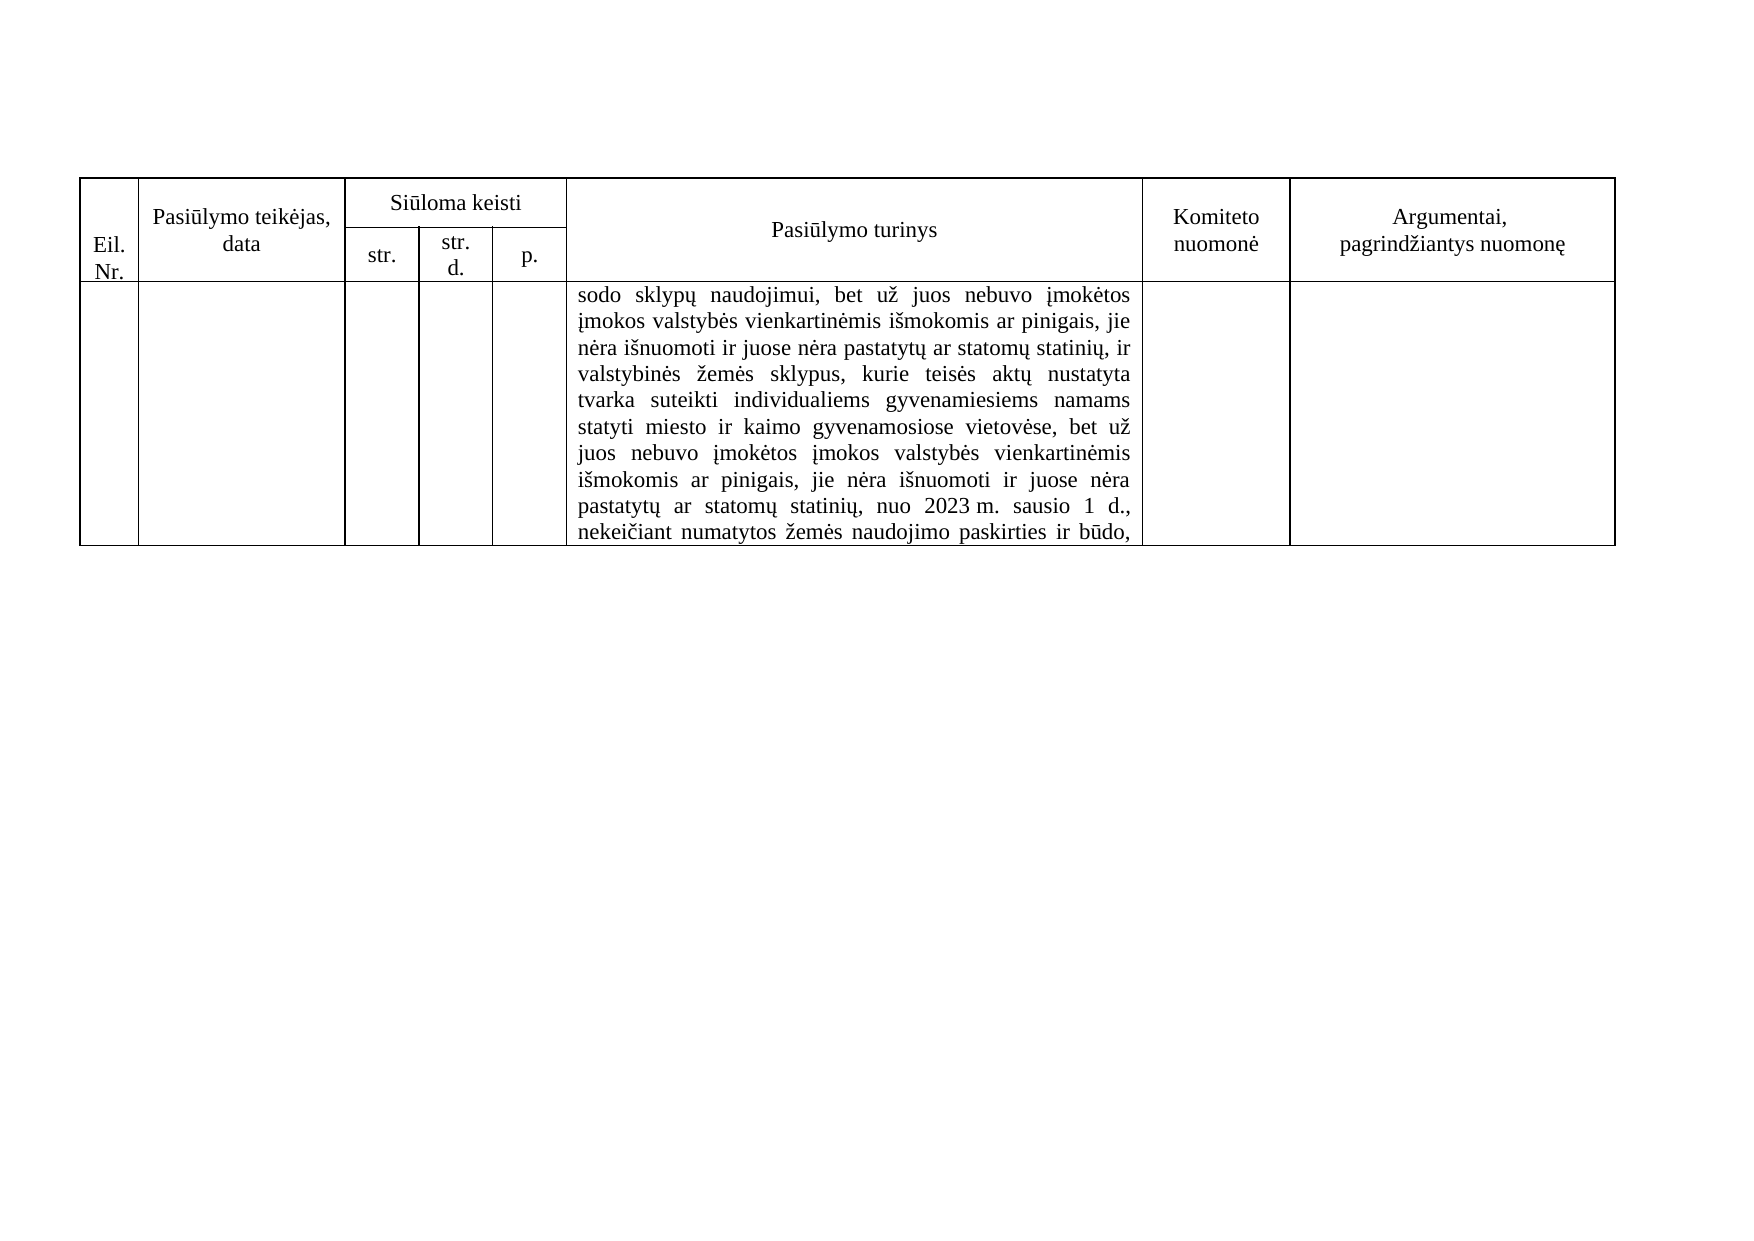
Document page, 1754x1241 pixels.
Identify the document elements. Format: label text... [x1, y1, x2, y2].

table_cell sodo sklypų naudojimui, bet už juos nebuvo įmokėtos įmokos valstybės vienkartinėmis išmokomis ar pinigais, jie nėra išnuomoti ir juose nėra pastatytų ar statomų statinių, ir valstybinės žemės sklypus, kurie teisės aktų nustatyta tvarka suteikti individualiems gyvenamiesiems namams statyti miesto ir kaimo gyvenamosiose vietovėse, bet už juos nebuvo įmokėtos įmokos valstybės vienkartinėmis išmokomis ar pinigais, jie nėra išnuomoti ir juose nėra pastatytų ar statomų statinių, nuo 2023 m. sausio 1 d., nekeičiant numatytos žemės naudojimo paskirties ir būdo, [567, 282, 1142, 545]
table_cell [420, 282, 492, 545]
table_header Eil. Nr. [81, 179, 138, 281]
table_cell [493, 282, 566, 545]
table_cell [1143, 282, 1289, 545]
table_header Komiteto nuomonė [1143, 179, 1289, 281]
table_cell [139, 282, 344, 545]
table_cell [346, 282, 418, 545]
table_cell str. [346, 228, 418, 281]
table_header Argumentai, pagrindžiantys nuomonę [1291, 179, 1614, 281]
table_header Pasiūlymo turinys [567, 179, 1142, 281]
table_header Pasiūlymo teikėjas, data [139, 179, 344, 281]
table_cell [81, 282, 138, 545]
table_header Siūloma keisti [346, 179, 566, 226]
table_cell [1291, 282, 1614, 545]
table_cell p. [493, 228, 566, 281]
table_cell str. d. [420, 228, 492, 281]
